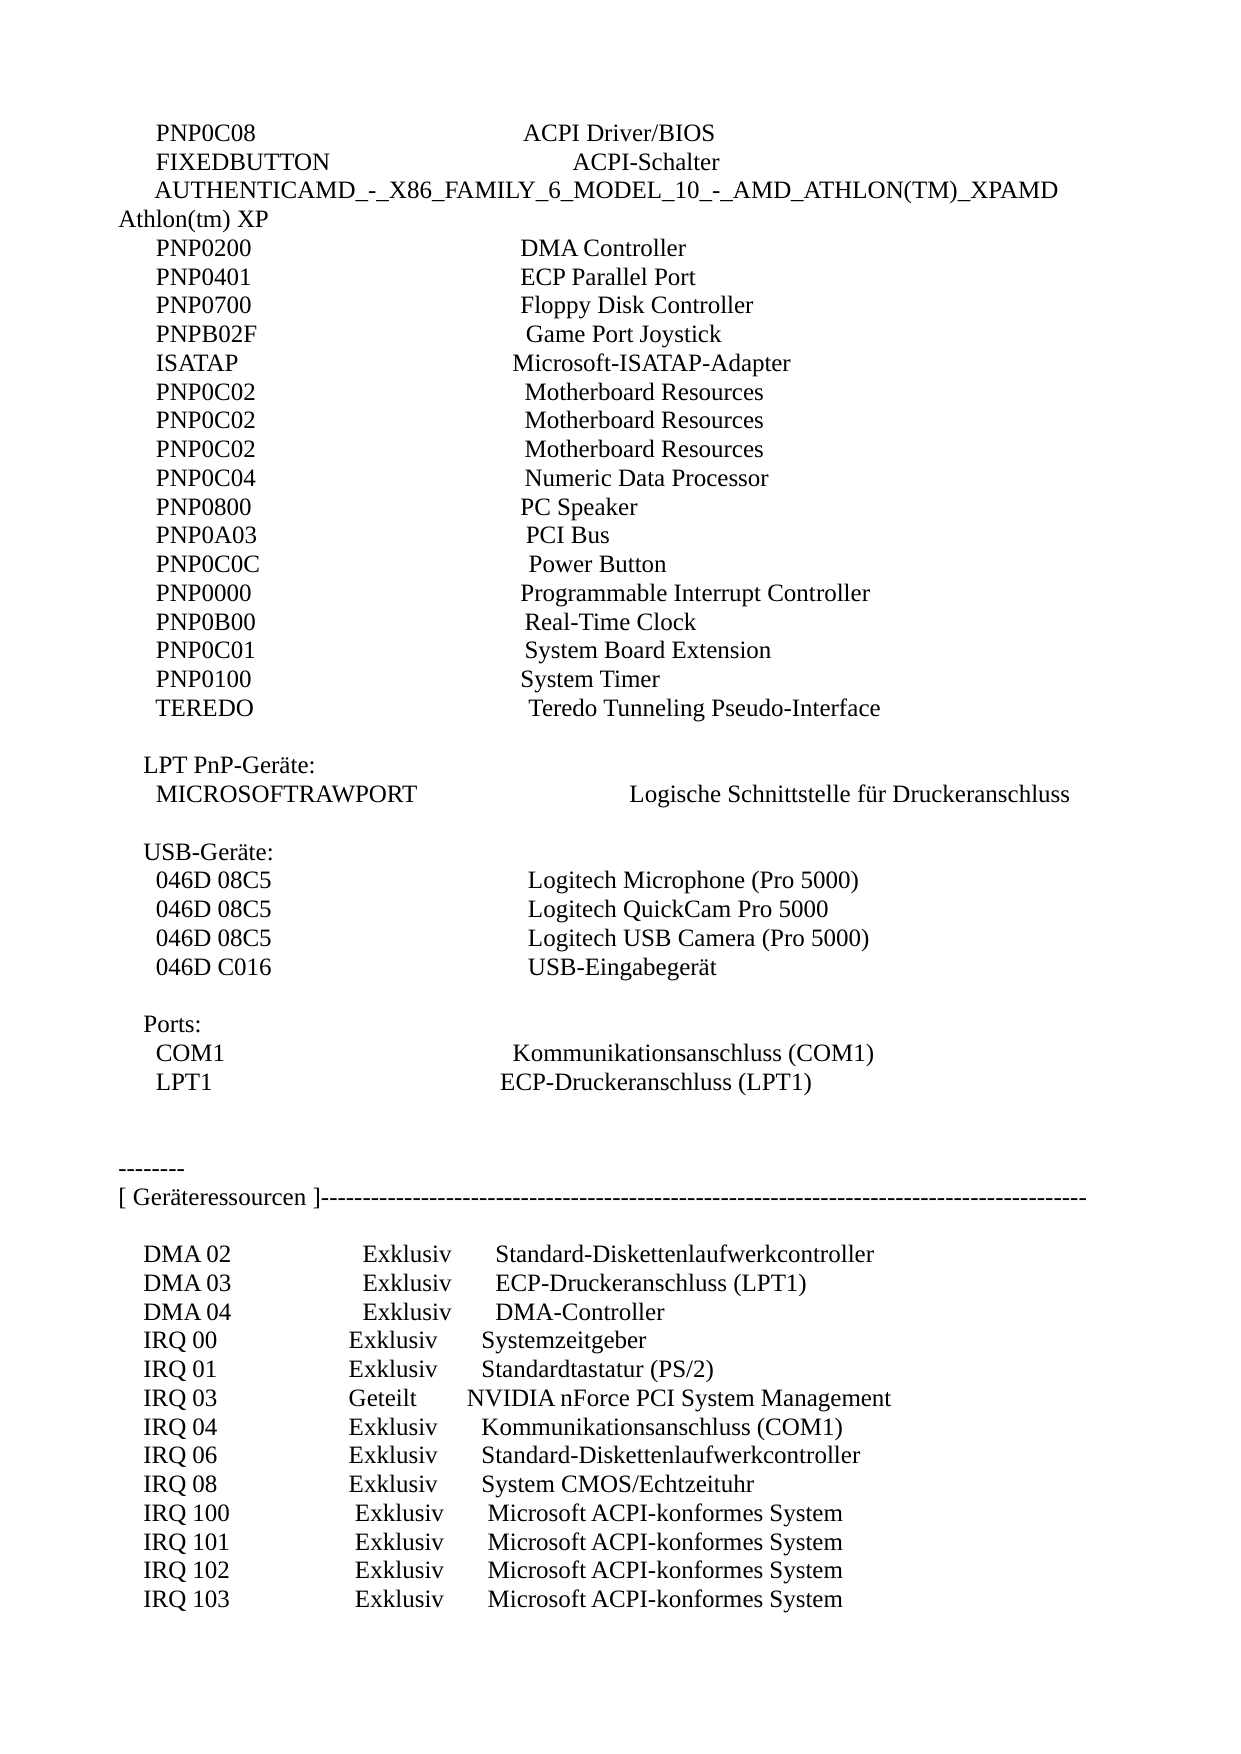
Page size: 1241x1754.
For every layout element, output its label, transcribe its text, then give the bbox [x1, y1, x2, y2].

text IRQ 06 Exklusiv Standard-Diskettenlaufwerkcontroller [118, 1441, 1122, 1469]
text PNP0C08 ACPI Driver/BIOS [118, 118, 1122, 147]
text DMA 04 Exklusiv DMA-Controller [118, 1297, 1122, 1326]
text PNP0100 System Timer [118, 664, 1122, 693]
text PNP0C04 Numeric Data Processor [118, 463, 1122, 492]
text IRQ 04 Exklusiv Kommunikationsanschluss (COM1) [118, 1412, 1122, 1441]
text PNP0000 Programmable Interrupt Controller [118, 578, 1122, 607]
text IRQ 102 Exklusiv Microsoft ACPI-konformes System [118, 1556, 1122, 1584]
text PNP0A03 PCI Bus [118, 521, 1122, 549]
text AUTHENTICAMD_-_X86_FAMILY_6_MODEL_10_-_AMD_ATHLON(TM)_XPAMD Athlon(tm) XP [118, 176, 1122, 233]
text PNPB02F Game Port Joystick [118, 319, 1122, 348]
text IRQ 100 Exklusiv Microsoft ACPI-konformes System [118, 1498, 1122, 1527]
text PNP0800 PC Speaker [118, 492, 1122, 521]
text --------[ Geräteressourcen ]-------------------------------------------------------------------------------------------- [118, 1153, 1122, 1211]
text MICROSOFTRAWPORT Logische Schnittstelle für Druckeranschluss [118, 779, 1122, 808]
text COM1 Kommunikationsanschluss (COM1) [118, 1038, 1122, 1067]
text LPT PnP-Geräte: [118, 751, 1122, 779]
text 046D 08C5 Logitech USB Camera (Pro 5000) [118, 923, 1122, 952]
text TEREDO Teredo Tunneling Pseudo-Interface [118, 693, 1122, 722]
text LPT1 ECP-Druckeranschluss (LPT1) [118, 1067, 1122, 1096]
text Ports: [118, 1009, 1122, 1038]
text IRQ 103 Exklusiv Microsoft ACPI-konformes System [118, 1584, 1122, 1613]
text 046D 08C5 Logitech Microphone (Pro 5000) [118, 866, 1122, 894]
text PNP0B00 Real-Time Clock [118, 607, 1122, 636]
text PNP0200 DMA Controller [118, 233, 1122, 262]
text PNP0C01 System Board Extension [118, 636, 1122, 664]
text PNP0700 Floppy Disk Controller [118, 291, 1122, 319]
text USB-Geräte: [118, 837, 1122, 866]
text PNP0C02 Motherboard Resources [118, 434, 1122, 463]
text IRQ 101 Exklusiv Microsoft ACPI-konformes System [118, 1527, 1122, 1556]
text DMA 02 Exklusiv Standard-Diskettenlaufwerkcontroller [118, 1239, 1122, 1268]
text FIXEDBUTTON ACPI-Schalter [118, 147, 1122, 176]
text DMA 03 Exklusiv ECP-Druckeranschluss (LPT1) [118, 1268, 1122, 1297]
text PNP0401 ECP Parallel Port [118, 262, 1122, 291]
text ISATAP Microsoft-ISATAP-Adapter [118, 348, 1122, 377]
text PNP0C02 Motherboard Resources [118, 406, 1122, 434]
text PNP0C0C Power Button [118, 549, 1122, 578]
text 046D 08C5 Logitech QuickCam Pro 5000 [118, 894, 1122, 923]
text 046D C016 USB-Eingabegerät [118, 952, 1122, 981]
text IRQ 01 Exklusiv Standardtastatur (PS/2) [118, 1354, 1122, 1383]
text IRQ 03 Geteilt NVIDIA nForce PCI System Management [118, 1383, 1122, 1412]
text PNP0C02 Motherboard Resources [118, 377, 1122, 406]
text IRQ 00 Exklusiv Systemzeitgeber [118, 1326, 1122, 1354]
text IRQ 08 Exklusiv System CMOS/Echtzeituhr [118, 1469, 1122, 1498]
